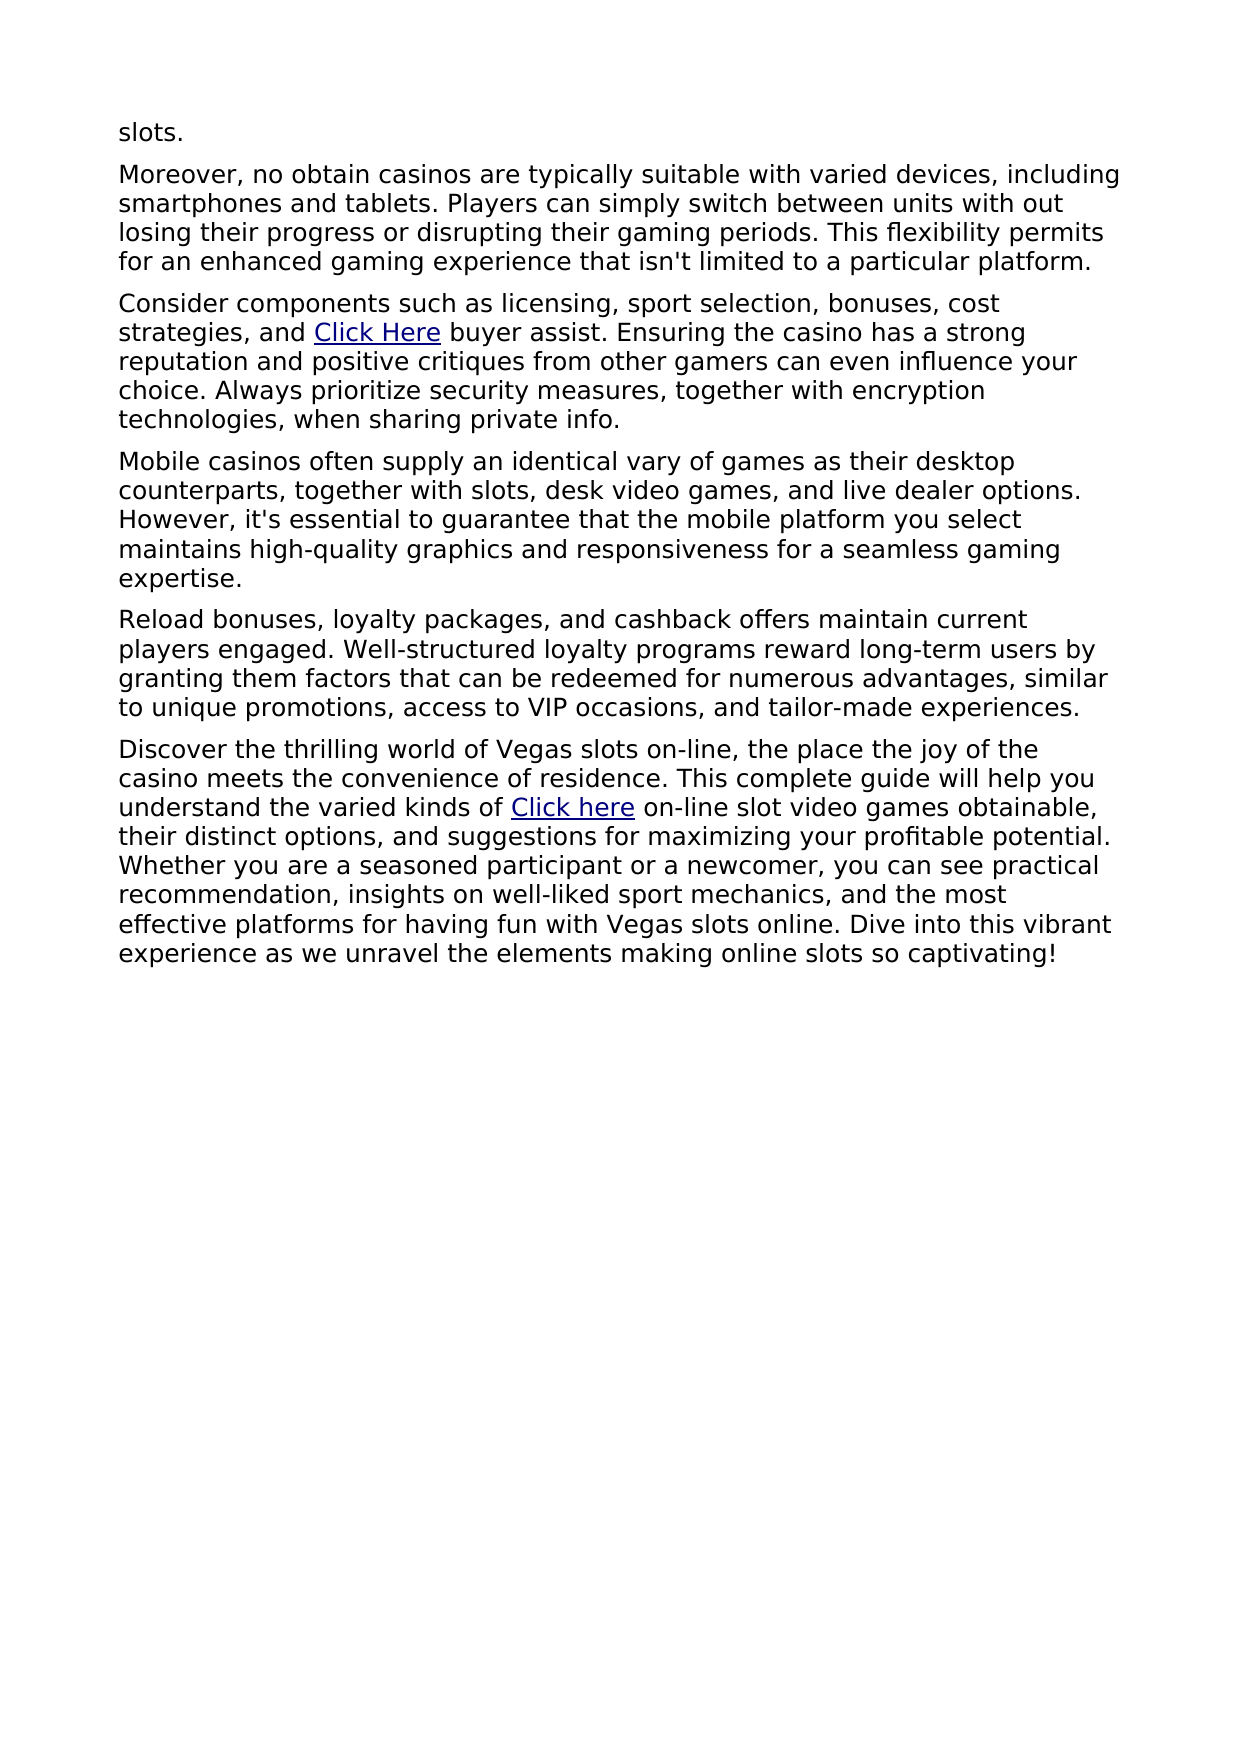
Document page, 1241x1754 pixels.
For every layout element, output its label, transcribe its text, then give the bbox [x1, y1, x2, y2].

text slots. [118, 118, 1122, 147]
text Reload bonuses, loyalty packages, and cashback offers maintain current players engaged. Well-structured loyalty programs reward long-term users by granting them factors that can be redeemed for numerous advantages, similar to unique promotions, access to VIP occasions, and tailor-made experiences. [118, 606, 1122, 722]
text Consider components such as licensing, sport selection, bonuses, cost strategies, and Click Here buyer assist. Ensuring the casino has a strong reputation and positive critiques from other gamers can even influence your choice. Always prioritize security measures, together with encryption technologies, when sharing private info. [118, 289, 1122, 435]
text Moreover, no obtain casinos are typically suitable with varied devices, including smartphones and tablets. Players can simply switch between units with out losing their progress or disrupting their gaming periods. This flexibility permits for an enhanced gaming experience that isn't limited to a particular platform. [118, 160, 1122, 276]
text Discover the thrilling world of Vegas slots on-line, the place the joy of the casino meets the convenience of residence. This complete guide will help you understand the varied kinds of Click here on-line slot video games obtainable, their distinct options, and suggestions for maximizing your profitable potential. Whether you are a seasoned participant or a newcomer, you can see practical recommendation, insights on well-liked sport mechanics, and the most effective platforms for having fun with Vegas slots online. Dive into this vibrant experience as we unravel the elements making online slots so captivating! [118, 735, 1122, 968]
text Mobile casinos often supply an identical vary of games as their desktop counterparts, together with slots, desk video games, and live dealer options. However, it's essential to guarantee that the mobile platform you select maintains high-quality graphics and responsiveness for a seamless gaming expertise. [118, 447, 1122, 593]
